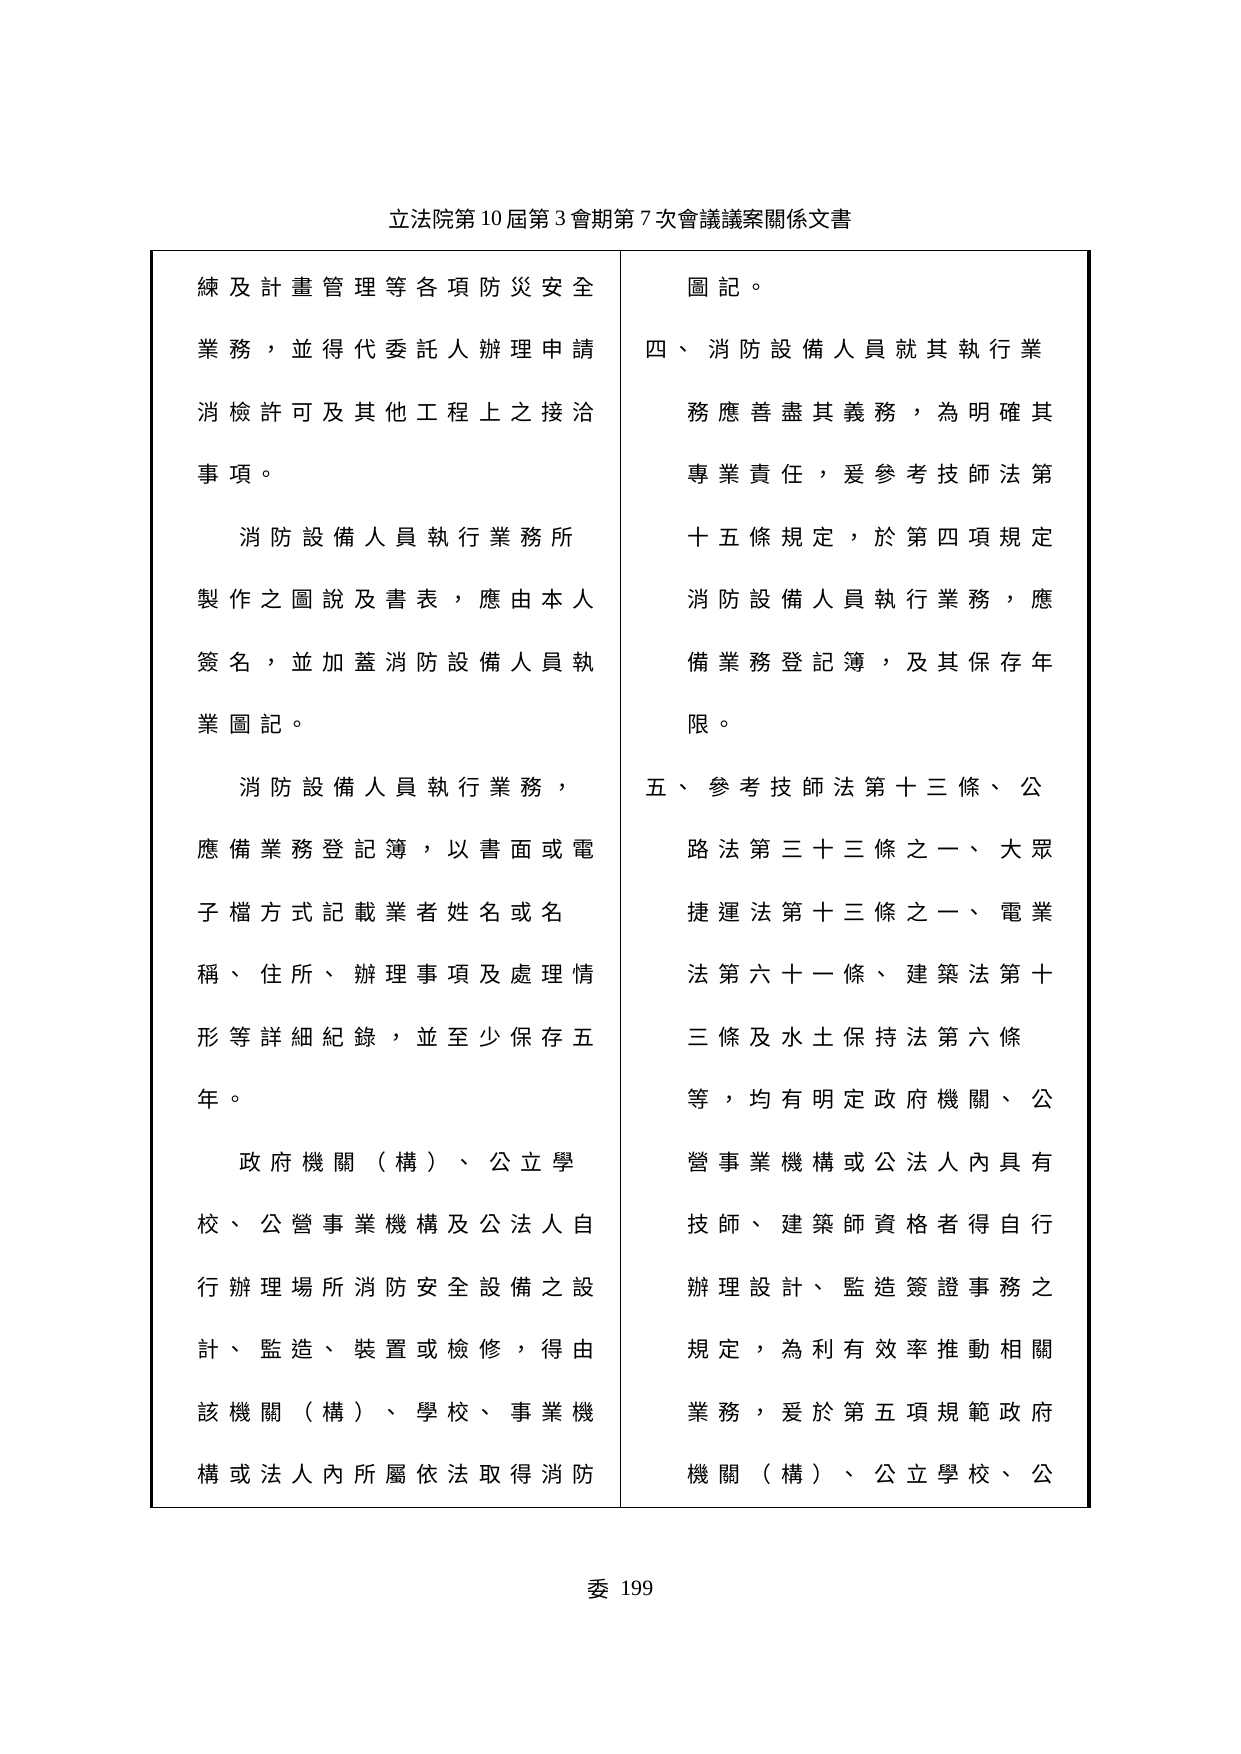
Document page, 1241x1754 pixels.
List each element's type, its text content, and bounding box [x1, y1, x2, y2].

table_cell 圖記。 四、消防設備人員就其執行業務應善盡其義務，為明確其專業責任，爰參考技師法第十五條規定，於第四項規定消防設備人員執行業務，應備業務登記簿，及其保存年限。 五、參考技師法第十三條、公路法第三十三條之一、大眾捷運法第十三條之一、電業法第六十一條、建築法第十三條及水土保持法第六條等，均有明定政府機關、公營事業機構或公法人內具有技師、建築師資格者得自行辦理設計、監造簽證事務之規定，為利有效率推動相關業務，爰於第五項規範政府機關（構）、公立學校、公 [621, 251, 1087, 1507]
table_cell 練及計畫管理等各項防災安全業務，並得代委託人辦理申請消檢許可及其他工程上之接洽事項。 消防設備人員執行業務所製作之圖說及書表，應由本人簽名，並加蓋消防設備人員執業圖記。 消防設備人員執行業務，應備業務登記簿，以書面或電子檔方式記載業者姓名或名稱、住所、辦理事項及處理情形等詳細紀錄，並至少保存五年。 政府機關（構）、公立學校、公營事業機構及公法人自行辦理場所消防安全設備之設計、監造、裝置或檢修，得由該機關（構）、學校、事業機構或法人內所屬依法取得消防 [153, 251, 620, 1507]
